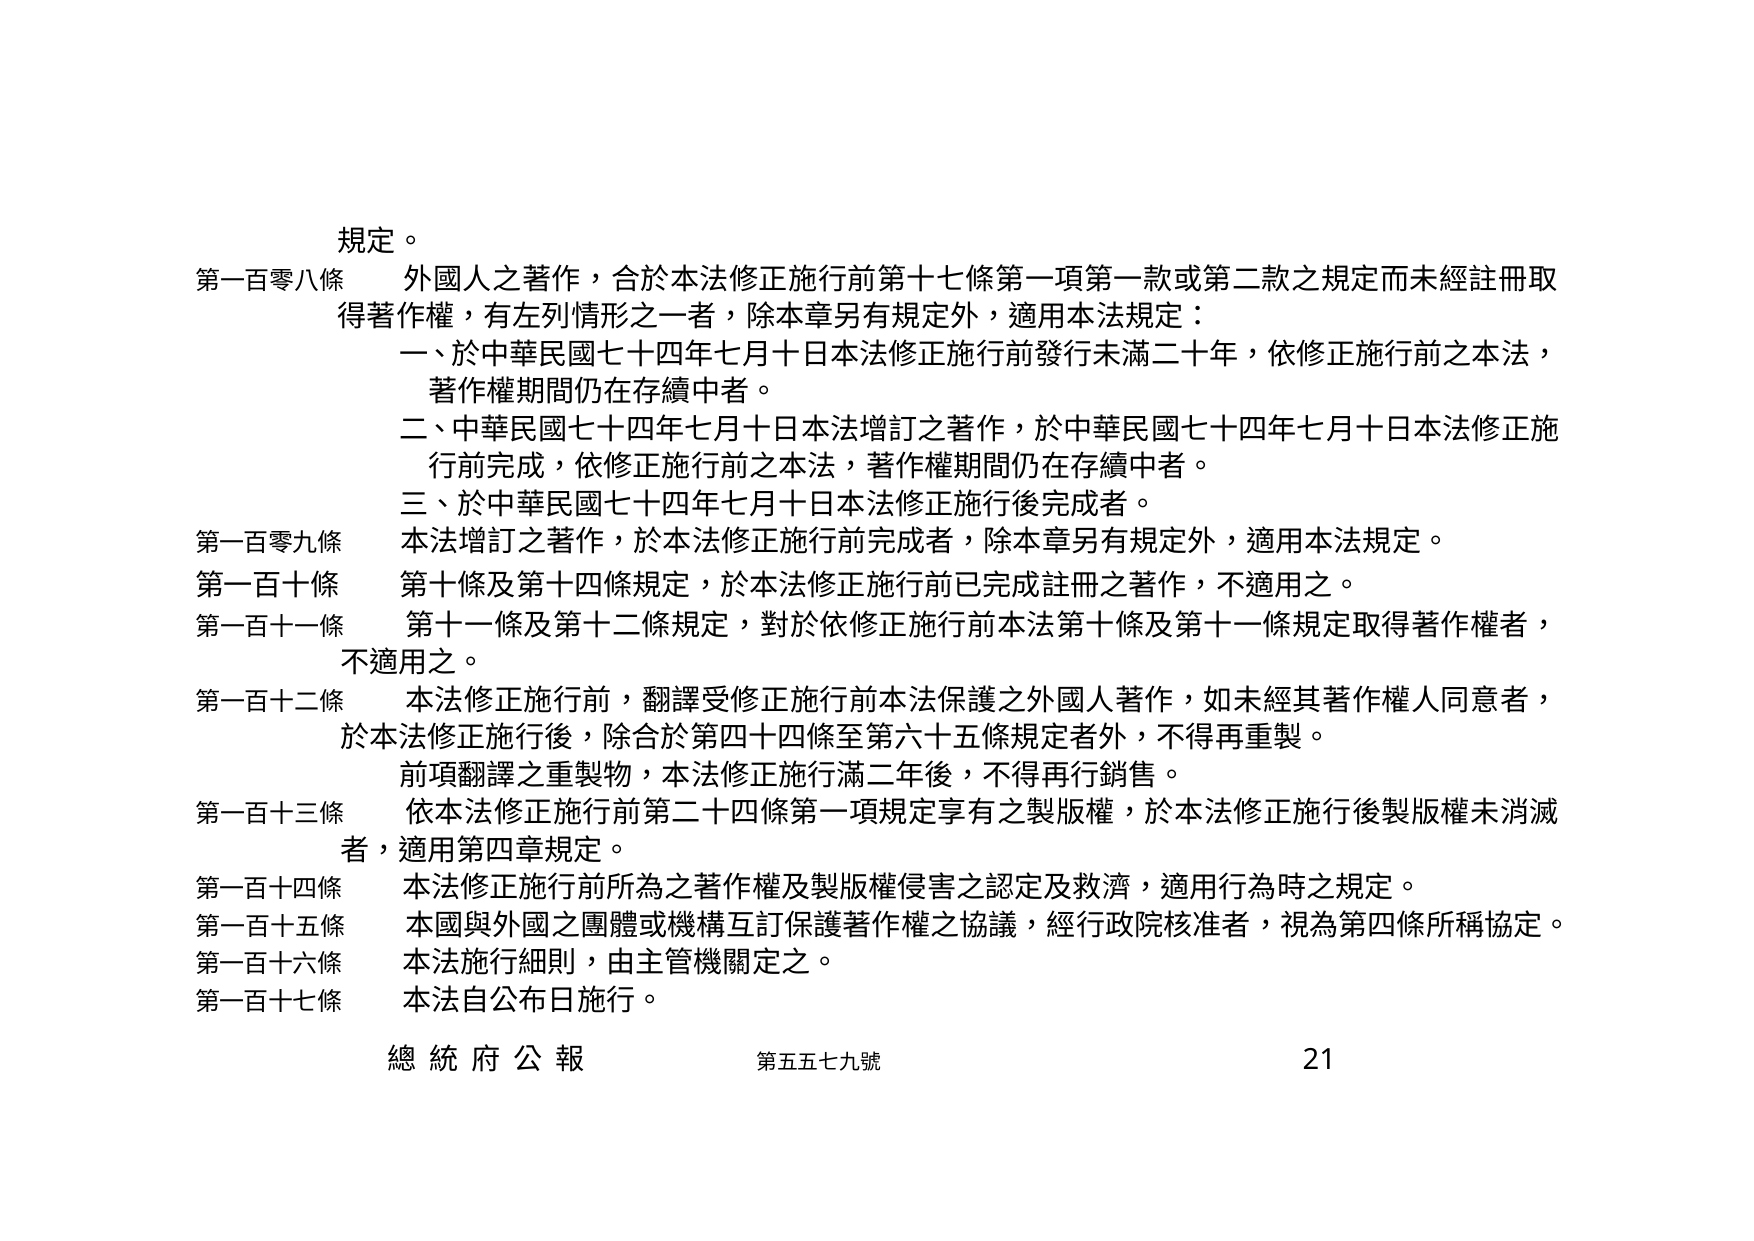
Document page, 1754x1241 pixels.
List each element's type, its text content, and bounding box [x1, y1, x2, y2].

text 二、中華民國七十四年七月十日本法增訂之著作，於中華民國七十四年七月十日本法修正施行前完成，依修正施行前之本法，著作權期間仍在存續中者。 [399, 409, 1559, 484]
text 第一百十一條 第十一條及第十二條規定，對於依修正施行前本法第十條及第十一條規定取得著作權者，不適用之。 [195, 605, 1559, 680]
text 一、於中華民國七十四年七月十日本法修正施行前發行未滿二十年，依修正施行前之本法，著作權期間仍在存續中者。 [399, 334, 1559, 409]
text 第一百十條 第十條及第十四條規定，於本法修正施行前已完成註冊之著作，不適用之。 [195, 559, 1559, 605]
text 第一百十四條 本法修正施行前所為之著作權及製版權侵害之認定及救濟，適用行為時之規定。 [195, 867, 1559, 905]
text 規定。 [195, 222, 1559, 259]
text 第一百零八條 外國人之著作，合於本法修正施行前第十七條第一項第一款或第二款之規定而未經註冊取得著作權，有左列情形之一者，除本章另有規定外，適用本法規定： [195, 259, 1559, 334]
text 第一百十六條 本法施行細則，由主管機關定之。 [195, 942, 1559, 980]
text 三、於中華民國七十四年七月十日本法修正施行後完成者。 [399, 484, 1559, 522]
text 第一百十五條 本國與外國之團體或機構互訂保護著作權之協議，經行政院核准者，視為第四條所稱協定。 [195, 905, 1559, 942]
text 第一百十七條 本法自公布日施行。 [195, 980, 1559, 1017]
text 第一百零九條 本法增訂之著作，於本法修正施行前完成者，除本章另有規定外，適用本法規定。 [195, 522, 1559, 559]
text 第一百十二條 本法修正施行前，翻譯受修正施行前本法保護之外國人著作，如未經其著作權人同意者，於本法修正施行後，除合於第四十四條至第六十五條規定者外，不得再重製。 [195, 680, 1559, 755]
text 前項翻譯之重製物，本法修正施行滿二年後，不得再行銷售。 [341, 755, 1559, 792]
text 第一百十三條 依本法修正施行前第二十四條第一項規定享有之製版權，於本法修正施行後製版權未消滅者，適用第四章規定。 [195, 792, 1559, 867]
